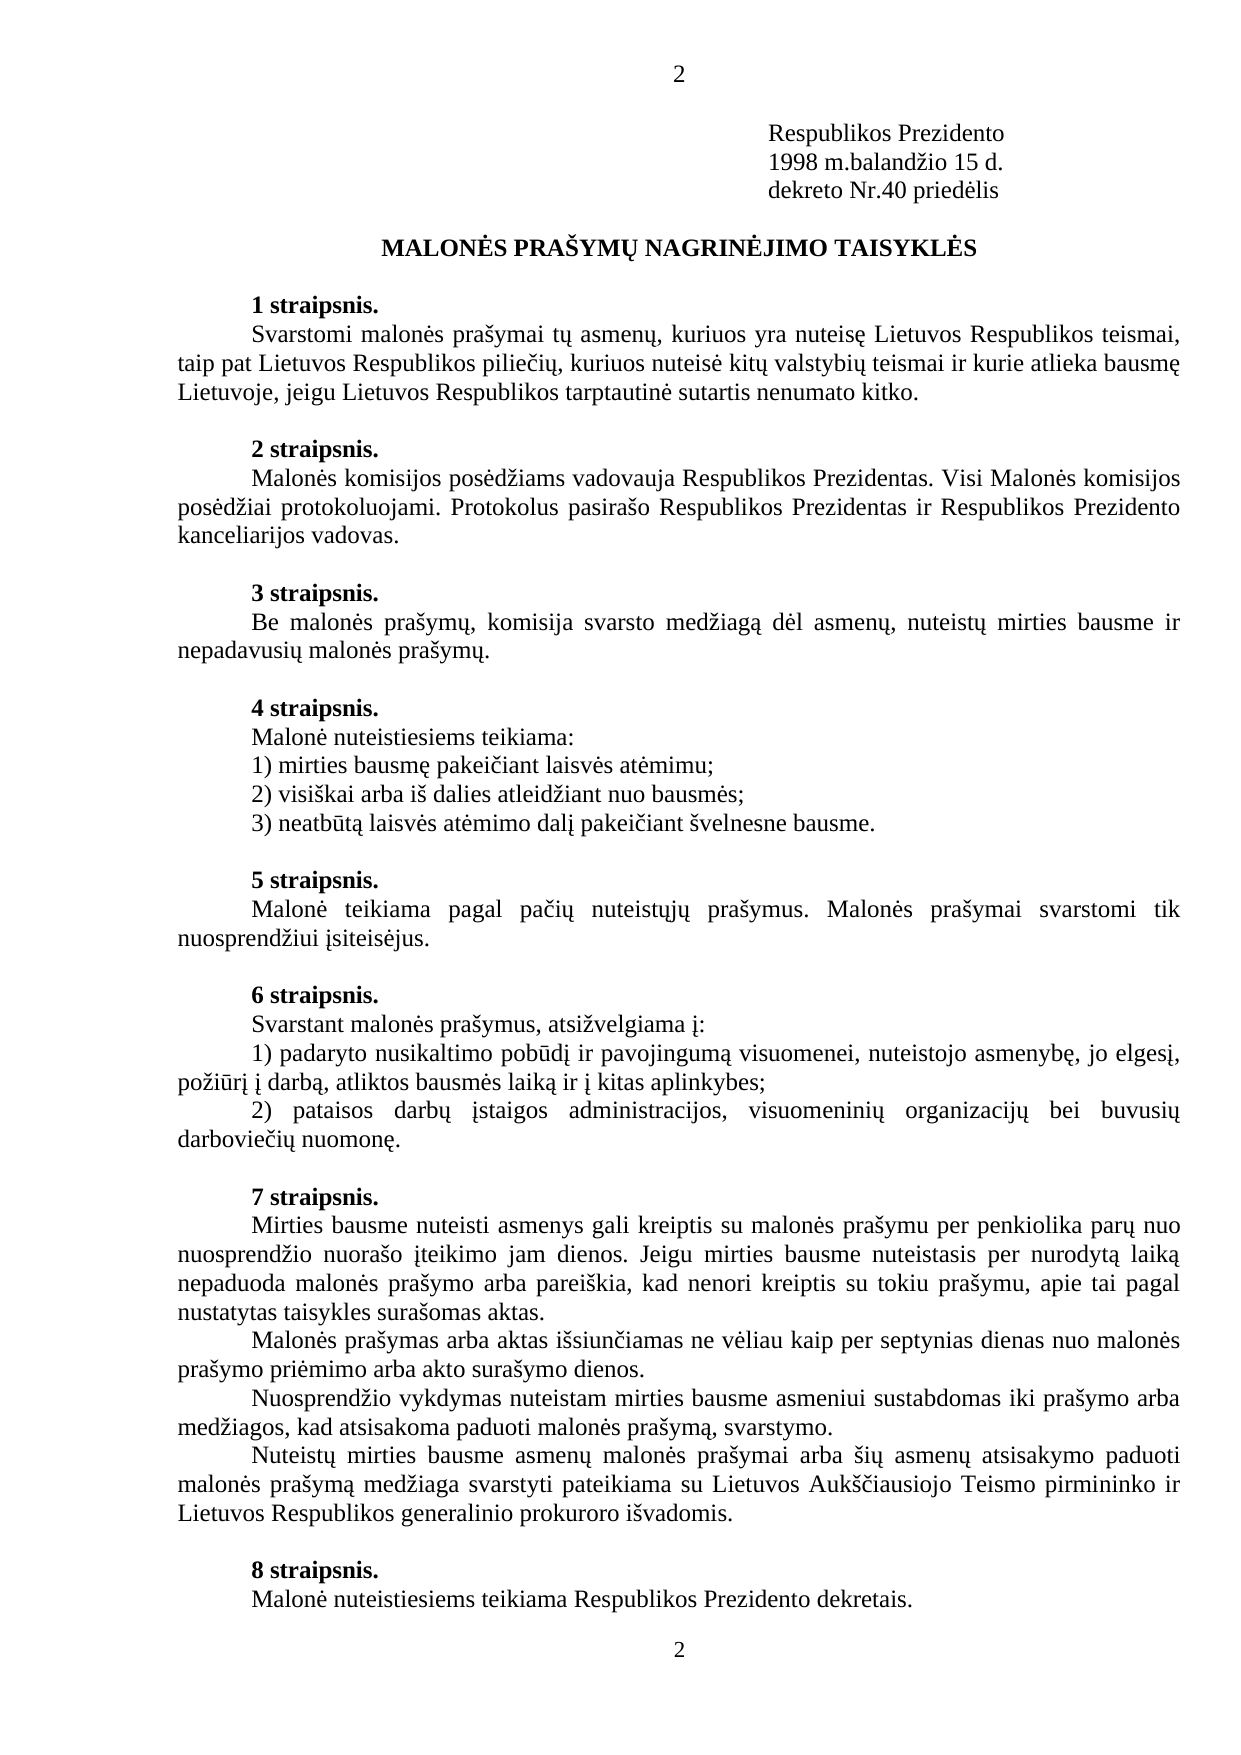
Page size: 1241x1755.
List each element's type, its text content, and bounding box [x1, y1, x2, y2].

text 2 straipsnis. [177, 434, 1181, 463]
text Svarstomi malonės prašymai tų asmenų, kuriuos yra nuteisę Lietuvos Respublikos teismai, taip pat Lietuvos Respublikos piliečių, kuriuos nuteisė kitų valstybių teismai ir kurie atlieka bausmę Lietuvoje, jeigu Lietuvos Respublikos tarptautinė sutartis nenumato kitko. [177, 319, 1181, 406]
text 3) neatbūtą laisvės atėmimo dalį pakeičiant švelnesne bausme. [177, 808, 1181, 837]
text 7 straipsnis. [177, 1182, 1181, 1211]
text Malonė nuteistiesiems teikiama: [177, 722, 1181, 751]
text 6 straipsnis. [177, 981, 1181, 1009]
text 4 straipsnis. [177, 693, 1181, 722]
text Svarstant malonės prašymus, atsižvelgiama į: [177, 1009, 1181, 1038]
text 2) visiškai arba iš dalies atleidžiant nuo bausmės; [177, 779, 1181, 808]
text dekreto Nr.40 priedėlis [177, 176, 1181, 204]
text Be malonės prašymų, komisija svarsto medžiagą dėl asmenų, nuteistų mirties bausme ir nepadavusių malonės prašymų. [177, 607, 1181, 664]
text Malonės prašymas arba aktas išsiunčiamas ne vėliau kaip per septynias dienas nuo malonės prašymo priėmimo arba akto surašymo dienos. [177, 1326, 1181, 1383]
text 1 straipsnis. [177, 291, 1181, 319]
text 8 straipsnis. [177, 1556, 1181, 1584]
text 1) mirties bausmę pakeičiant laisvės atėmimu; [177, 751, 1181, 779]
text MALONĖS PRAŠYMŲ NAGRINĖJIMO TAISYKLĖS [177, 233, 1181, 262]
text 2) pataisos darbų įstaigos administracijos, visuomeninių organizacijų bei buvusių darboviečių nuomonę. [177, 1096, 1181, 1153]
text 5 straipsnis. [177, 866, 1181, 894]
text Malonė nuteistiesiems teikiama Respublikos Prezidento dekretais. [177, 1584, 1181, 1613]
text Mirties bausme nuteisti asmenys gali kreiptis su malonės prašymu per penkiolika parų nuo nuosprendžio nuorašo įteikimo jam dienos. Jeigu mirties bausme nuteistasis per nurodytą laiką nepaduoda malonės prašymo arba pareiškia, kad nenori kreiptis su tokiu prašymu, apie tai pagal nustatytas taisykles surašomas aktas. [177, 1211, 1181, 1326]
text Nuteistų mirties bausme asmenų malonės prašymai arba šių asmenų atsisakymo paduoti malonės prašymą medžiaga svarstyti pateikiama su Lietuvos Aukščiausiojo Teismo pirmininko ir Lietuvos Respublikos generalinio prokuroro išvadomis. [177, 1441, 1181, 1527]
text Malonė teikiama pagal pačių nuteistųjų prašymus. Malonės prašymai svarstomi tik nuosprendžiui įsiteisėjus. [177, 894, 1181, 952]
text 1) padaryto nusikaltimo pobūdį ir pavojingumą visuomenei, nuteistojo asmenybę, jo elgesį, požiūrį į darbą, atliktos bausmės laiką ir į kitas aplinkybes; [177, 1038, 1181, 1096]
text 3 straipsnis. [177, 578, 1181, 607]
text Respublikos Prezidento [177, 118, 1181, 147]
text Malonės komisijos posėdžiams vadovauja Respublikos Prezidentas. Visi Malonės komisijos posėdžiai protokoluojami. Protokolus pasirašo Respublikos Prezidentas ir Respublikos Prezidento kanceliarijos vadovas. [177, 463, 1181, 549]
text Nuosprendžio vykdymas nuteistam mirties bausme asmeniui sustabdomas iki prašymo arba medžiagos, kad atsisakoma paduoti malonės prašymą, svarstymo. [177, 1383, 1181, 1441]
text 1998 m.balandžio 15 d. [177, 147, 1181, 176]
